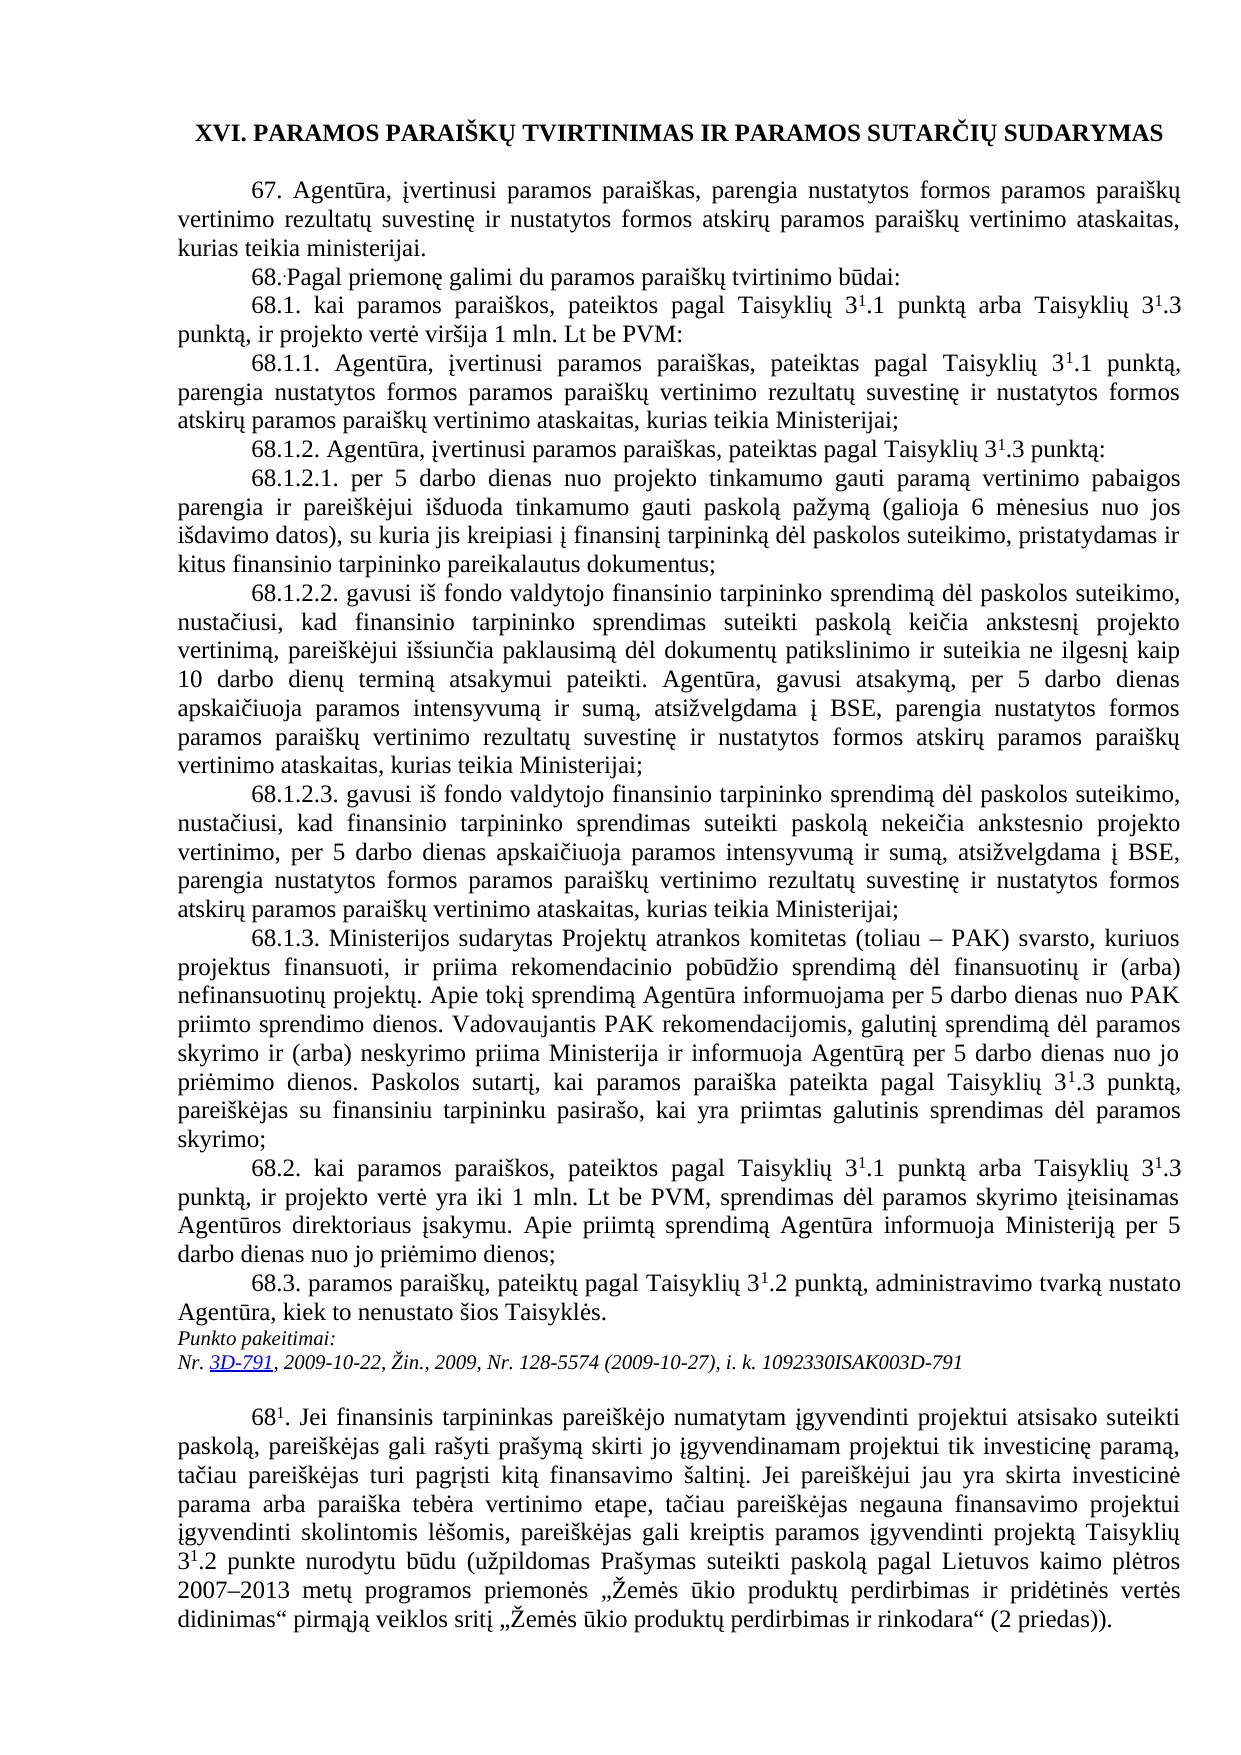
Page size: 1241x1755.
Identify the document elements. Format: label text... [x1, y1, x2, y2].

text 68.1.3. Ministerijos sudarytas Projektų atrankos komitetas (toliau – PAK) svarsto, kuriuos projektus finansuoti, ir priima rekomendacinio pobūdžio sprendimą dėl finansuotinų ir (arba) nefinansuotinų projektų. Apie tokį sprendimą Agentūra informuojama per 5 darbo dienas nuo PAK priimto sprendimo dienos. Vadovaujantis PAK rekomendacijomis, galutinį sprendimą dėl paramos skyrimo ir (arba) neskyrimo priima Ministerija ir informuoja Agentūrą per 5 darbo dienas nuo jo priėmimo dienos. Paskolos sutartį, kai paramos paraiška pateikta pagal Taisyklių 31.3 punktą, pareiškėjas su finansiniu tarpininku pasirašo, kai yra priimtas galutinis sprendimas dėl paramos skyrimo; [177, 923, 1181, 1153]
text 68.1.1. Agentūra, įvertinusi paramos paraiškas, pateiktas pagal Taisyklių 31.1 punktą, parengia nustatytos formos paramos paraiškų vertinimo rezultatų suvestinę ir nustatytos formos atskirų paramos paraiškų vertinimo ataskaitas, kurias teikia Ministerijai; [177, 348, 1181, 434]
text 68.1.2.2. gavusi iš fondo valdytojo finansinio tarpininko sprendimą dėl paskolos suteikimo, nustačiusi, kad finansinio tarpininko sprendimas suteikti paskolą keičia ankstesnį projekto vertinimą, pareiškėjui išsiunčia paklausimą dėl dokumentų patikslinimo ir suteikia ne ilgesnį kaip 10 darbo dienų terminą atsakymui pateikti. Agentūra, gavusi atsakymą, per 5 darbo dienas apskaičiuoja paramos intensyvumą ir sumą, atsižvelgdama į BSE, parengia nustatytos formos paramos paraiškų vertinimo rezultatų suvestinę ir nustatytos formos atskirų paramos paraiškų vertinimo ataskaitas, kurias teikia Ministerijai; [177, 578, 1181, 779]
text 68.1.2.1. per 5 darbo dienas nuo projekto tinkamumo gauti paramą vertinimo pabaigos parengia ir pareiškėjui išduoda tinkamumo gauti paskolą pažymą (galioja 6 mėnesius nuo jos išdavimo datos), su kuria jis kreipiasi į finansinį tarpininką dėl paskolos suteikimo, pristatydamas ir kitus finansinio tarpininko pareikalautus dokumentus; [177, 463, 1181, 578]
text XVI. PARAMOS PARAIŠKŲ TVIRTINIMAS IR PARAMOS SUTARČIŲ SUDARYMAS [177, 118, 1181, 147]
text 68.3. paramos paraiškų, pateiktų pagal Taisyklių 31.2 punktą, administravimo tvarką nustato Agentūra, kiek to nenustato šios Taisyklės. [177, 1268, 1181, 1326]
text 68.1.2. Agentūra, įvertinusi paramos paraiškas, pateiktas pagal Taisyklių 31.3 punktą: [177, 434, 1181, 463]
text Punkto pakeitimai: [177, 1326, 1181, 1350]
text 68.1.2.3. gavusi iš fondo valdytojo finansinio tarpininko sprendimą dėl paskolos suteikimo, nustačiusi, kad finansinio tarpininko sprendimas suteikti paskolą nekeičia ankstesnio projekto vertinimo, per 5 darbo dienas apskaičiuoja paramos intensyvumą ir sumą, atsižvelgdama į BSE, parengia nustatytos formos paramos paraiškų vertinimo rezultatų suvestinę ir nustatytos formos atskirų paramos paraiškų vertinimo ataskaitas, kurias teikia Ministerijai; [177, 779, 1181, 923]
text 681. Jei finansinis tarpininkas pareiškėjo numatytam įgyvendinti projektui atsisako suteikti paskolą, pareiškėjas gali rašyti prašymą skirti jo įgyvendinamam projektui tik investicinę paramą, tačiau pareiškėjas turi pagrįsti kitą finansavimo šaltinį. Jei pareiškėjui jau yra skirta investicinė parama arba paraiška tebėra vertinimo etape, tačiau pareiškėjas negauna finansavimo projektui įgyvendinti skolintomis lėšomis, pareiškėjas gali kreiptis paramos įgyvendinti projektą Taisyklių 31.2 punkte nurodytu būdu (užpildomas Prašymas suteikti paskolą pagal Lietuvos kaimo plėtros 2007–2013 metų programos priemonės „Žemės ūkio produktų perdirbimas ir pridėtinės vertės didinimas“ pirmąją veiklos sritį „Žemės ūkio produktų perdirbimas ir rinkodara“ (2 priedas)). [177, 1402, 1181, 1632]
text 68..Pagal priemonę galimi du paramos paraiškų tvirtinimo būdai: [177, 262, 1181, 291]
text 68.1. kai paramos paraiškos, pateiktos pagal Taisyklių 31.1 punktą arba Taisyklių 31.3 punktą, ir projekto vertė viršija 1 mln. Lt be PVM: [177, 291, 1181, 348]
text Nr. 3D-791, 2009-10-22, Žin., 2009, Nr. 128-5574 (2009-10-27), i. k. 1092330ISAK003D-791 [177, 1350, 1181, 1374]
text 67. Agentūra, įvertinusi paramos paraiškas, parengia nustatytos formos paramos paraiškų vertinimo rezultatų suvestinę ir nustatytos formos atskirų paramos paraiškų vertinimo ataskaitas, kurias teikia ministerijai. [177, 176, 1181, 262]
text 68.2. kai paramos paraiškos, pateiktos pagal Taisyklių 31.1 punktą arba Taisyklių 31.3 punktą, ir projekto vertė yra iki 1 mln. Lt be PVM, sprendimas dėl paramos skyrimo įteisinamas Agentūros direktoriaus įsakymu. Apie priimtą sprendimą Agentūra informuoja Ministeriją per 5 darbo dienas nuo jo priėmimo dienos; [177, 1153, 1181, 1268]
